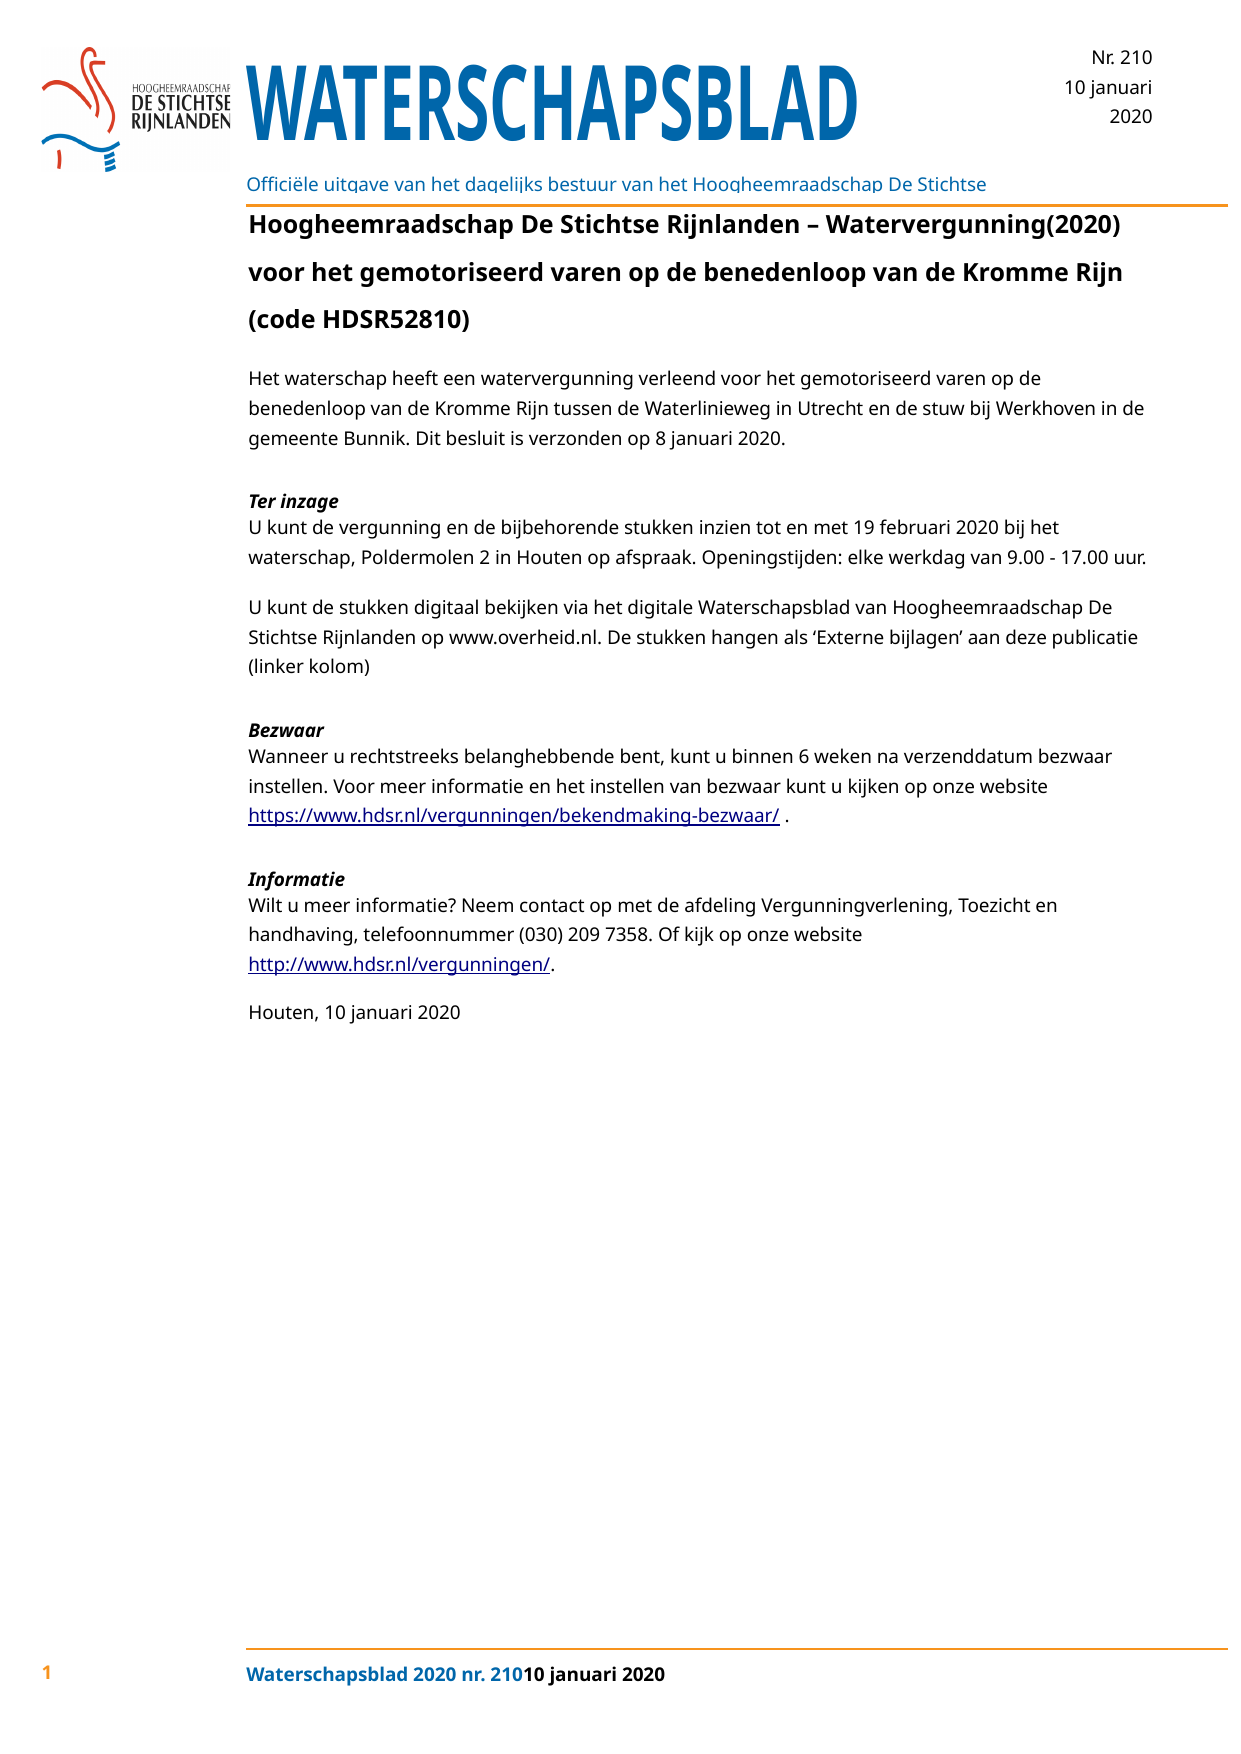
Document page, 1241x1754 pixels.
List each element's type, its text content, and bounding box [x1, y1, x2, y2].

text Het waterschap heeft een watervergunning verleend voor het gemotoriseerd varen op de benedenloop van de Kromme Rijn tussen de Waterlinieweg in Utrecht en de stuw bij Werkhoven in de gemeente Bunnik. Dit besluit is verzonden op 8 januari 2020. [248, 366, 1152, 450]
text Wanneer u rechtstreeks belanghebbende bent, kunt u binnen 6 weken na verzenddatum bezwaar instellen. Voor meer informatie en het instellen van bezwaar kunt u kijken op onze website https://www.hdsr.nl/vergunningen/bekendmaking-bezwaar/ . [248, 743, 1152, 828]
text U kunt de stukken digitaal bekijken via het digitale Waterschapsblad van Hoogheemraadschap De Stichtse Rijnlanden op www.overheid.nl. De stukken hangen als ‘Externe bijlagen’ aan deze publicatie (linker kolom) [248, 594, 1152, 679]
text Informatie [248, 866, 1152, 892]
picture [41, 47, 231, 172]
text Wilt u meer informatie? Neem contact op met de afdeling Vergunningverlening, Toezicht en handhaving, telefoonnummer (030) 209 7358. Of kijk op onze website http://www.hdsr.nl/vergunningen/. [248, 892, 1152, 977]
text U kunt de vergunning en de bijbehorende stukken inzien tot en met 19 februari 2020 bij het waterschap, Poldermolen 2 in Houten op afspraak. Openingstijden: elke werkdag van 9.00 - 17.00 uur. [248, 514, 1152, 570]
text Houten, 10 januari 2020 [248, 999, 1152, 1025]
text Hoogheemraadschap De Stichtse Rijnlanden – Watervergunning(2020) voor het gemotoriseerd varen op de benedenloop van de Kromme Rijn (code HDSR52810) [248, 207, 1152, 336]
text Ter inzage [248, 489, 1152, 514]
text Bezwaar [248, 717, 1152, 743]
